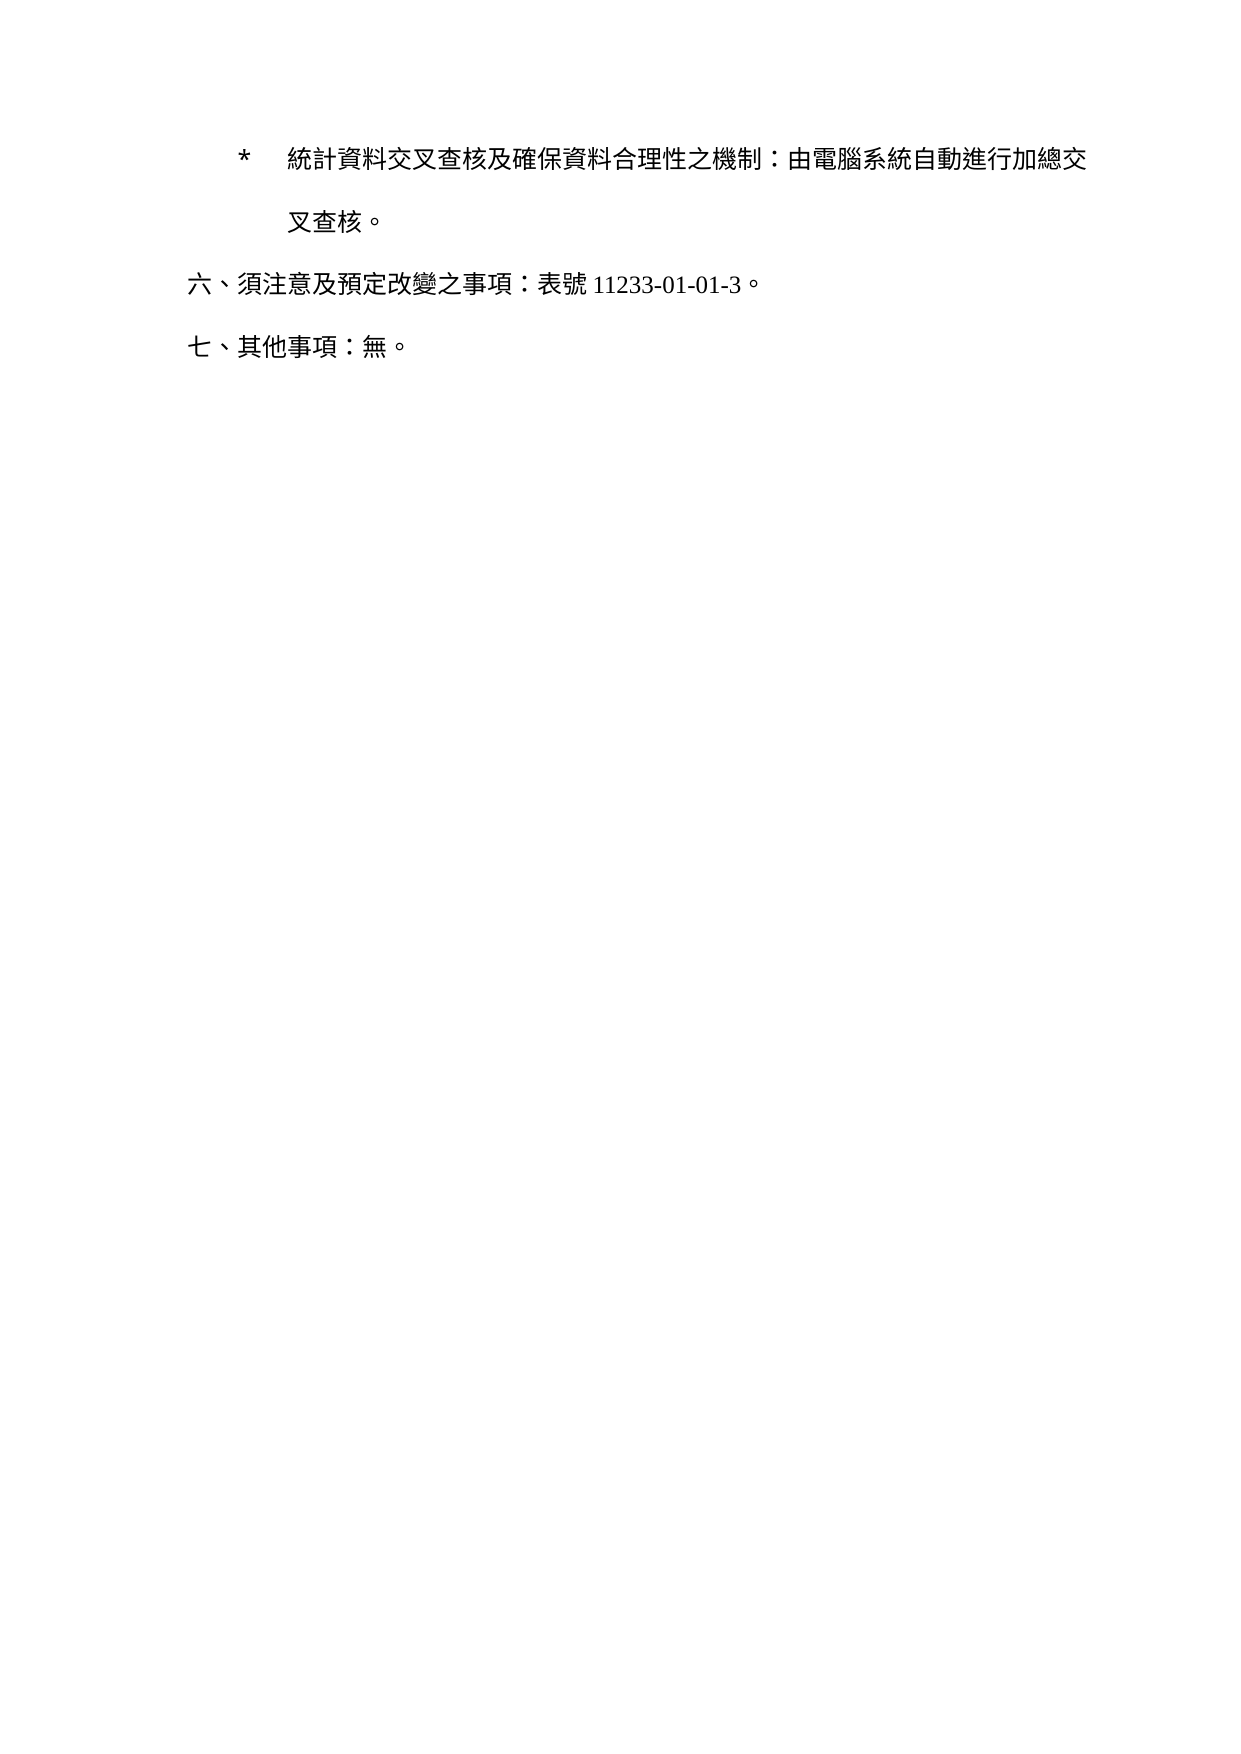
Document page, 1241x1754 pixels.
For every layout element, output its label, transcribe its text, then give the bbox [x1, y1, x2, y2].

list 統計資料交叉查核及確保資料合理性之機制：由電腦系統自動進行加總交叉查核。 [237, 116, 1087, 241]
text 七、其他事項：無。 [187, 304, 1087, 366]
text 六、須注意及預定改變之事項：表號11233-01-01-3。 [187, 241, 1087, 304]
